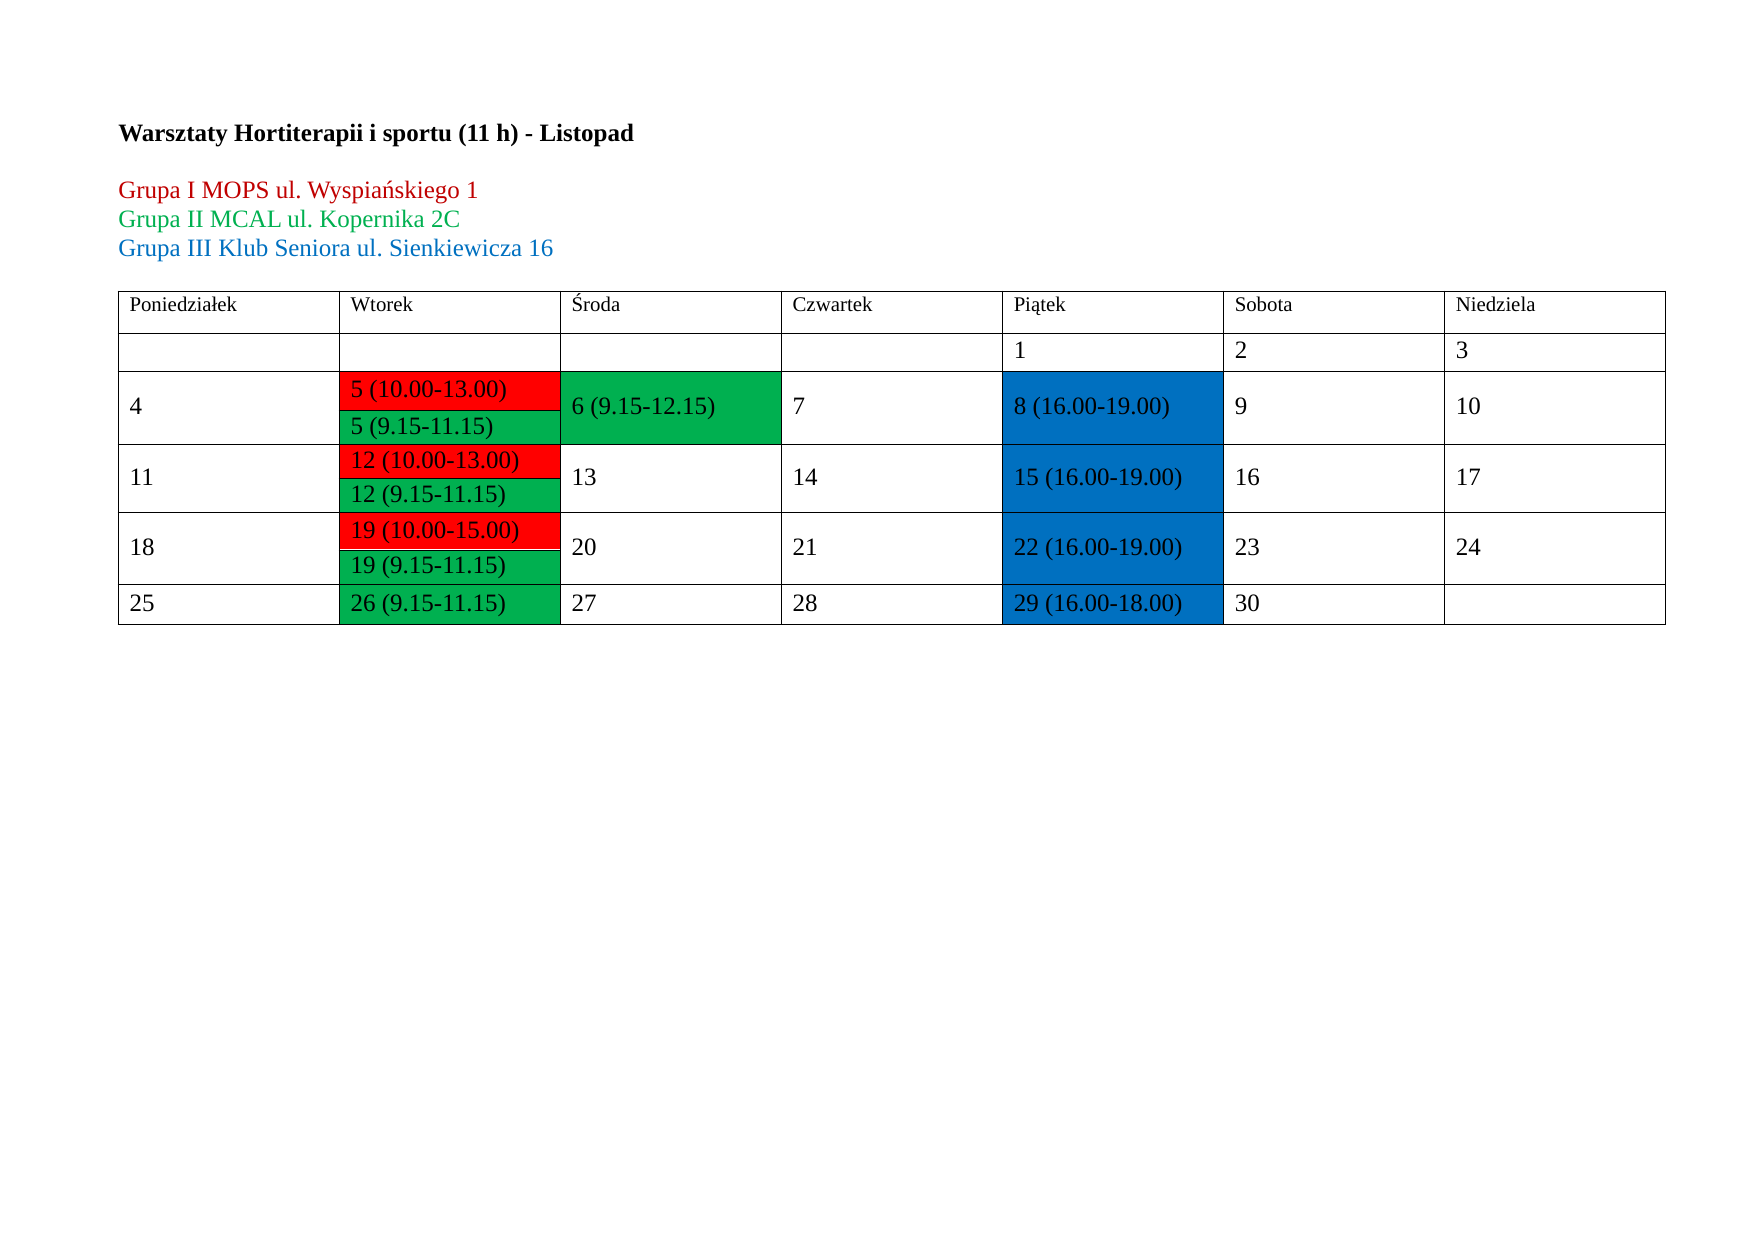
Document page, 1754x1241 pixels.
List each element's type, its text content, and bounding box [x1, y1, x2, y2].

table_cell 19 (10.00-15.00) [340, 513, 560, 549]
text Grupa II MCAL ul. Kopernika 2C [118, 204, 1724, 233]
table_cell 5 (10.00-13.00) [340, 372, 560, 410]
table_cell 24 [1445, 513, 1665, 584]
text Warsztaty Hortiterapii i sportu (11 h) - Listopad [118, 118, 1724, 147]
table_header Poniedziałek [119, 292, 339, 332]
table_header Czwartek [782, 292, 1002, 332]
table_cell 16 [1224, 445, 1444, 512]
table_header Wtorek [340, 292, 560, 332]
table_cell 4 [119, 372, 339, 444]
table_cell 27 [561, 585, 781, 624]
table_cell [119, 334, 339, 371]
table_cell 1 [1003, 334, 1223, 371]
table_header Sobota [1224, 292, 1444, 332]
table_cell 13 [561, 445, 781, 512]
table_cell 15 (16.00-19.00) [1003, 445, 1223, 512]
table_header Piątek [1003, 292, 1223, 332]
table_cell 21 [782, 513, 1002, 584]
table_cell 9 [1224, 372, 1444, 444]
table_cell [340, 334, 560, 371]
table_cell 28 [782, 585, 1002, 624]
table_cell 5 (9.15-11.15) [340, 411, 560, 444]
table_cell 26 (9.15-11.15) [340, 585, 560, 624]
table_cell 12 (10.00-13.00) [340, 445, 560, 478]
table_cell 30 [1224, 585, 1444, 624]
table_cell 22 (16.00-19.00) [1003, 513, 1223, 584]
table_cell 7 [782, 372, 1002, 444]
table_cell 25 [119, 585, 339, 624]
table_cell 2 [1224, 334, 1444, 371]
table_cell 8 (16.00-19.00) [1003, 372, 1223, 444]
table_cell [782, 334, 1002, 371]
table_cell 23 [1224, 513, 1444, 584]
text Grupa III Klub Seniora ul. Sienkiewicza 16 [118, 233, 1724, 262]
table_header Niedziela [1445, 292, 1665, 332]
table_cell [561, 334, 781, 371]
table_cell 12 (9.15-11.15) [340, 479, 560, 512]
table_cell 17 [1445, 445, 1665, 512]
table_cell 29 (16.00-18.00) [1003, 585, 1223, 624]
table_cell 19 (9.15-11.15) [340, 551, 560, 584]
table_header Środa [561, 292, 781, 332]
table_cell 18 [119, 513, 339, 584]
text Grupa I MOPS ul. Wyspiańskiego 1 [118, 176, 1724, 204]
table_cell [1445, 585, 1665, 624]
table_cell 14 [782, 445, 1002, 512]
table_cell 20 [561, 513, 781, 584]
table_cell 6 (9.15-12.15) [561, 372, 781, 444]
table_cell 3 [1445, 334, 1665, 371]
table_cell 11 [119, 445, 339, 512]
table_cell 10 [1445, 372, 1665, 444]
